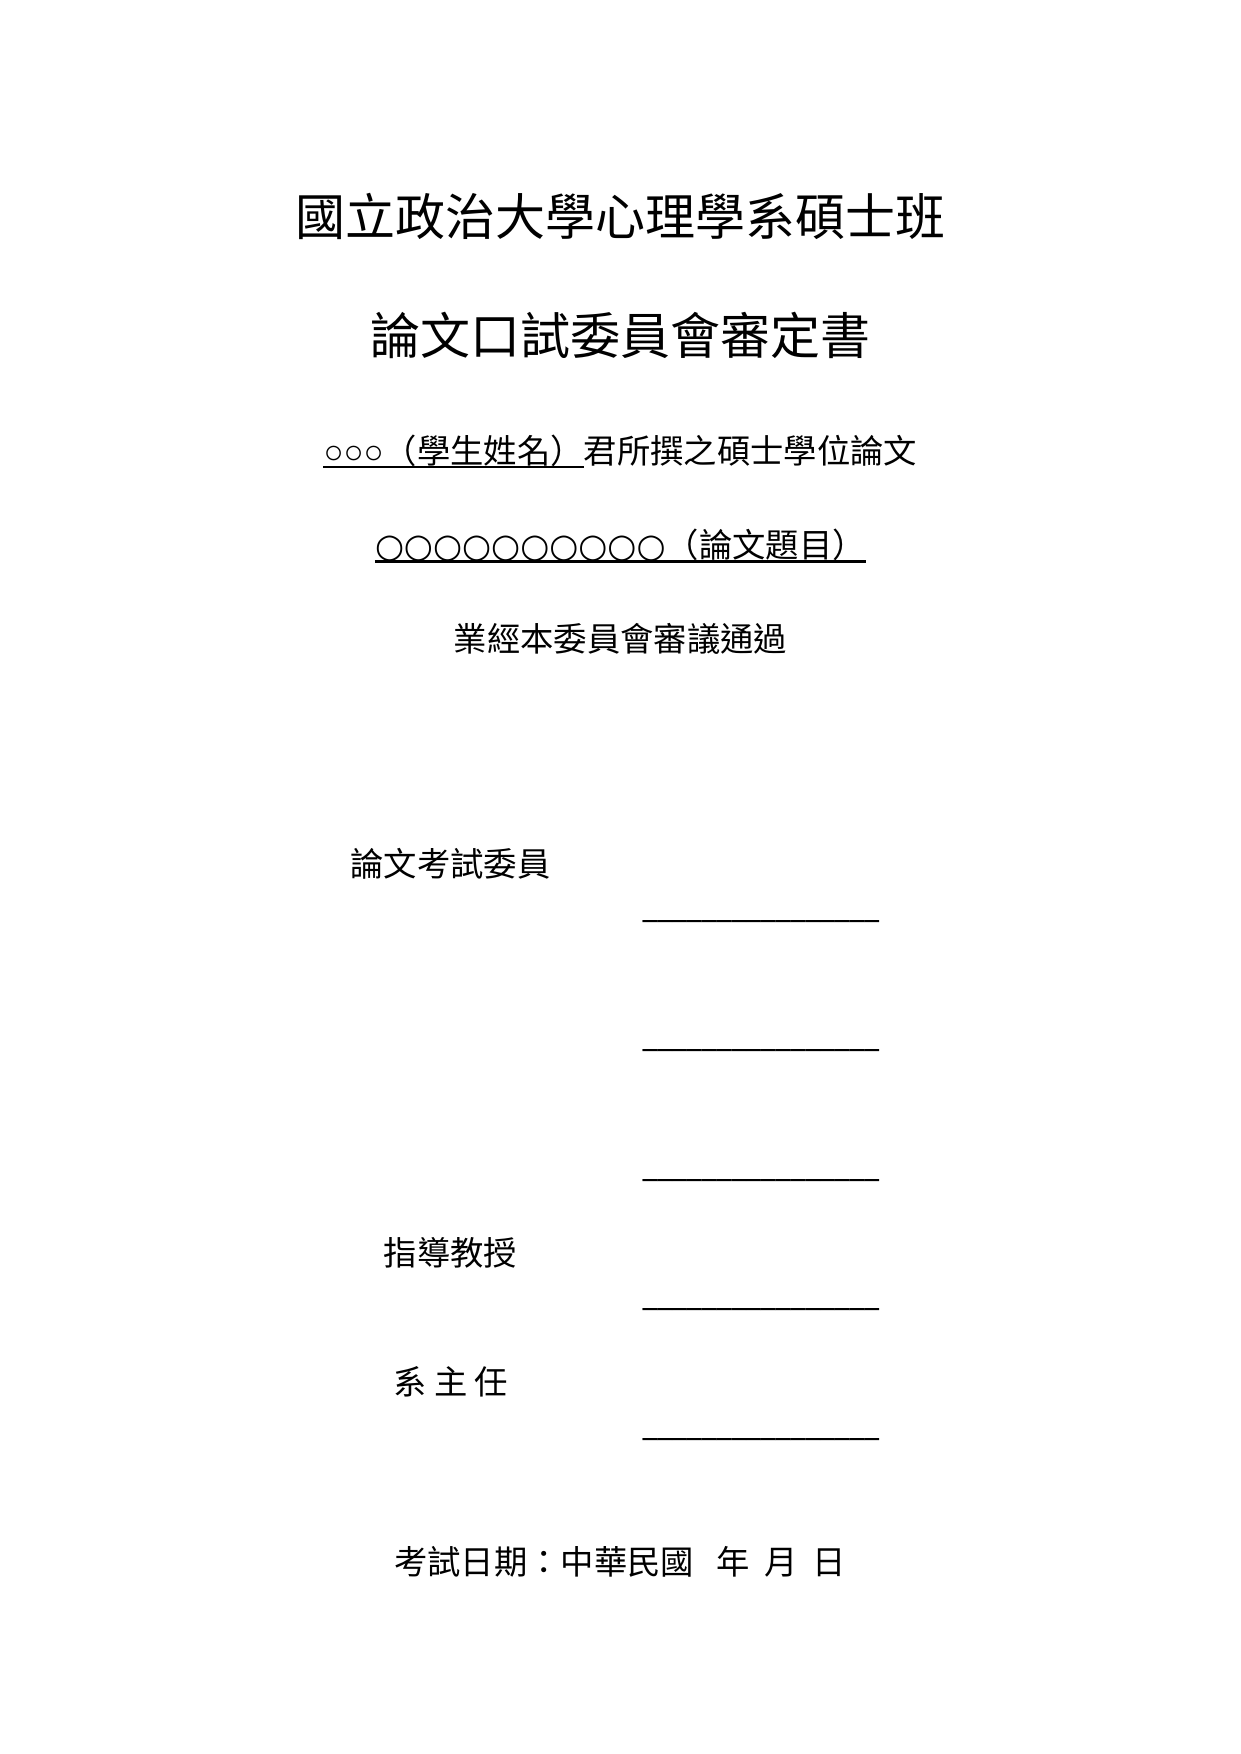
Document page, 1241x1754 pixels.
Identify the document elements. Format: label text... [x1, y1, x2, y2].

table_cell 指導教授 [325, 1186, 576, 1315]
table_cell ________________ [576, 1056, 945, 1186]
text ○○○○○○○○○○（論文題目） [148, 519, 1092, 567]
text 論文口試委員會審定書 [148, 296, 1092, 368]
text 業經本委員會審議通過 [148, 613, 1092, 661]
text ○○○（學生姓名）君所撰之碩士學位論文 [148, 425, 1092, 473]
table_cell [325, 1056, 576, 1186]
text 國立政治大學心理學系碩士班 [148, 177, 1092, 249]
table_cell ________________ [576, 1186, 945, 1315]
text 考試日期：中華民國 年 月 日 [148, 1536, 1092, 1584]
table_cell ________________ [576, 1315, 945, 1445]
table_cell [325, 927, 576, 1056]
table_cell 系 主 任 [325, 1315, 576, 1445]
table_header ________________ [576, 797, 945, 927]
table_cell ________________ [576, 927, 945, 1056]
table_header 論文考試委員 [325, 797, 576, 927]
